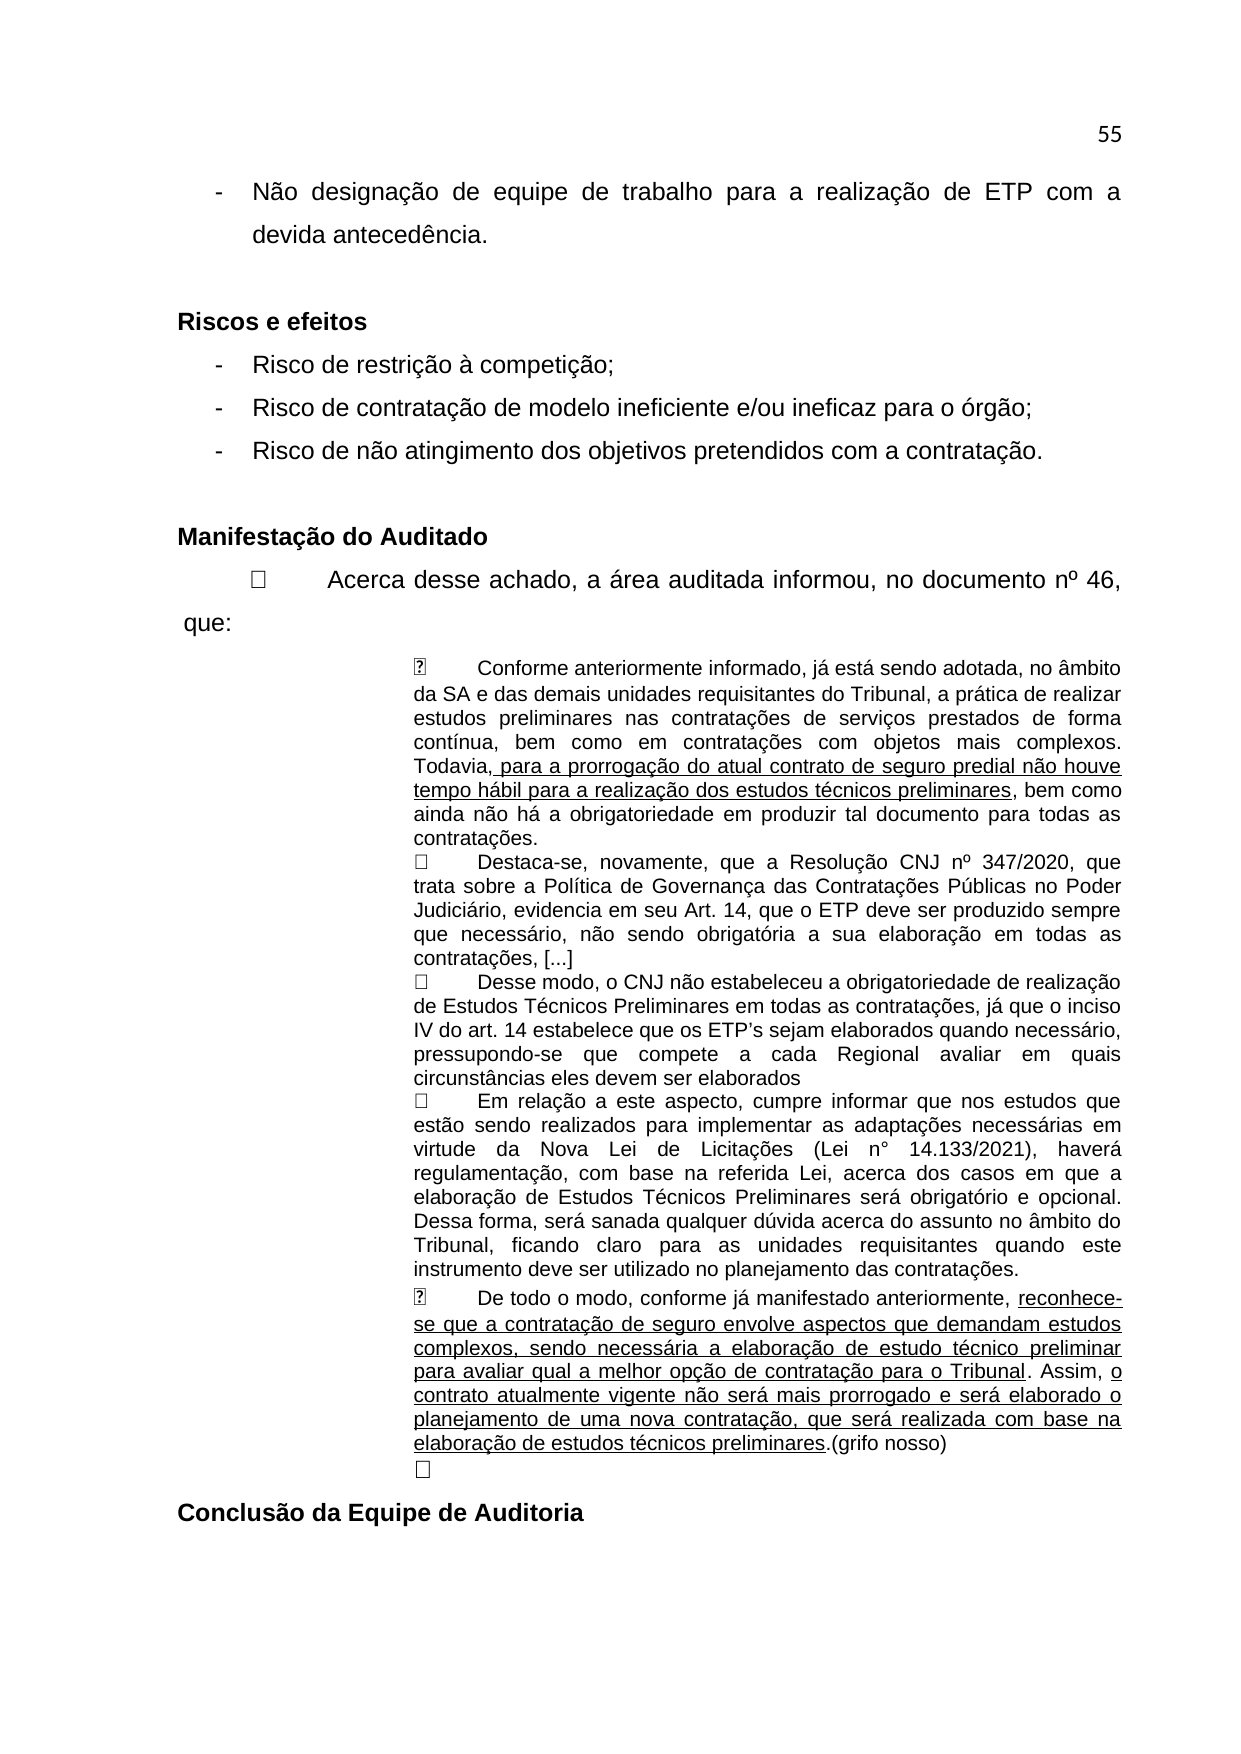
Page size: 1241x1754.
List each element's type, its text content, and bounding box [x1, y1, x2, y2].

list Destaca-se, novamente, que a Resolução CNJ nº 347/2020, que trata sobre a Política de Governança das Contratações Públicas no Poder Judiciário, evidencia em seu Art. 14, que o ETP deve ser produzido sempre que necessário, não sendo obrigatória a sua elaboração em todas as contratações, [...] [413, 850, 1122, 969]
text Conclusão da Equipe de Auditoria [177, 1498, 1122, 1527]
list Não designação de equipe de trabalho para a realização de ETP com a devida antecedência. [214, 177, 1122, 249]
text Riscos e efeitos [177, 306, 1122, 335]
list Risco de não atingimento dos objetivos pretendidos com a contratação. [214, 436, 1122, 464]
list De todo o modo, conforme já manifestado anteriormente, reconhece-se que a contratação de seguro envolve aspectos que demandam estudos [413, 1281, 1122, 1332]
list Risco de contratação de modelo ineficiente e/ou ineficaz para o órgão; [214, 393, 1122, 421]
list Acerca desse achado, a área auditada informou, no documento nº 46, que: [183, 565, 1122, 637]
list planejamento de uma nova contratação, que será realizada com base na [413, 1405, 1122, 1428]
list Conforme anteriormente informado, já está sendo adotada, no âmbito da SA e das demais unidades requisitantes do Tribunal, a prática de realizar estudos preliminares nas contratações de serviços prestados de forma contínua, bem como em contratações com objetos mais complexos. Todavia, para a prorrogação do atual contrato de seguro predial não houve tempo hábil para a realização dos estudos técnicos preliminares, bem como ainda não há a obrigatoriedade em produzir tal documento para todas as contratações. [413, 651, 1122, 850]
text Manifestação do Auditado [177, 522, 1122, 551]
list Em relação a este aspecto, cumpre informar que nos estudos que estão sendo realizados para implementar as adaptações necessárias em virtude da Nova Lei de Licitações (Lei n° 14.133/2021), haverá regulamentação, com base na referida Lei, acerca dos casos em que a elaboração de Estudos Técnicos Preliminares será obrigatório e opcional. Dessa forma, será sanada qualquer dúvida acerca do assunto no âmbito do Tribunal, ficando claro para as unidades requisitantes quando este instrumento deve ser utilizado no planejamento das contratações. [413, 1089, 1122, 1281]
list para avaliar qual a melhor opção de contratação para o Tribunal. Assim, o contrato atualmente vigente não será mais prorrogado e será elaborado o [413, 1357, 1122, 1404]
list complexos, sendo necessária a elaboração de estudo técnico preliminar [413, 1333, 1122, 1356]
list elaboração de estudos técnicos preliminares.(grifo nosso) [413, 1429, 1122, 1455]
list Risco de restrição à competição; [214, 349, 1122, 378]
list Desse modo, o CNJ não estabeleceu a obrigatoriedade de realização de Estudos Técnicos Preliminares em todas as contratações, já que o inciso IV do art. 14 estabelece que os ETP’s sejam elaborados quando necessário, pressupondo-se que compete a cada Regional avaliar em quais circunstâncias eles devem ser elaborados [413, 969, 1122, 1089]
